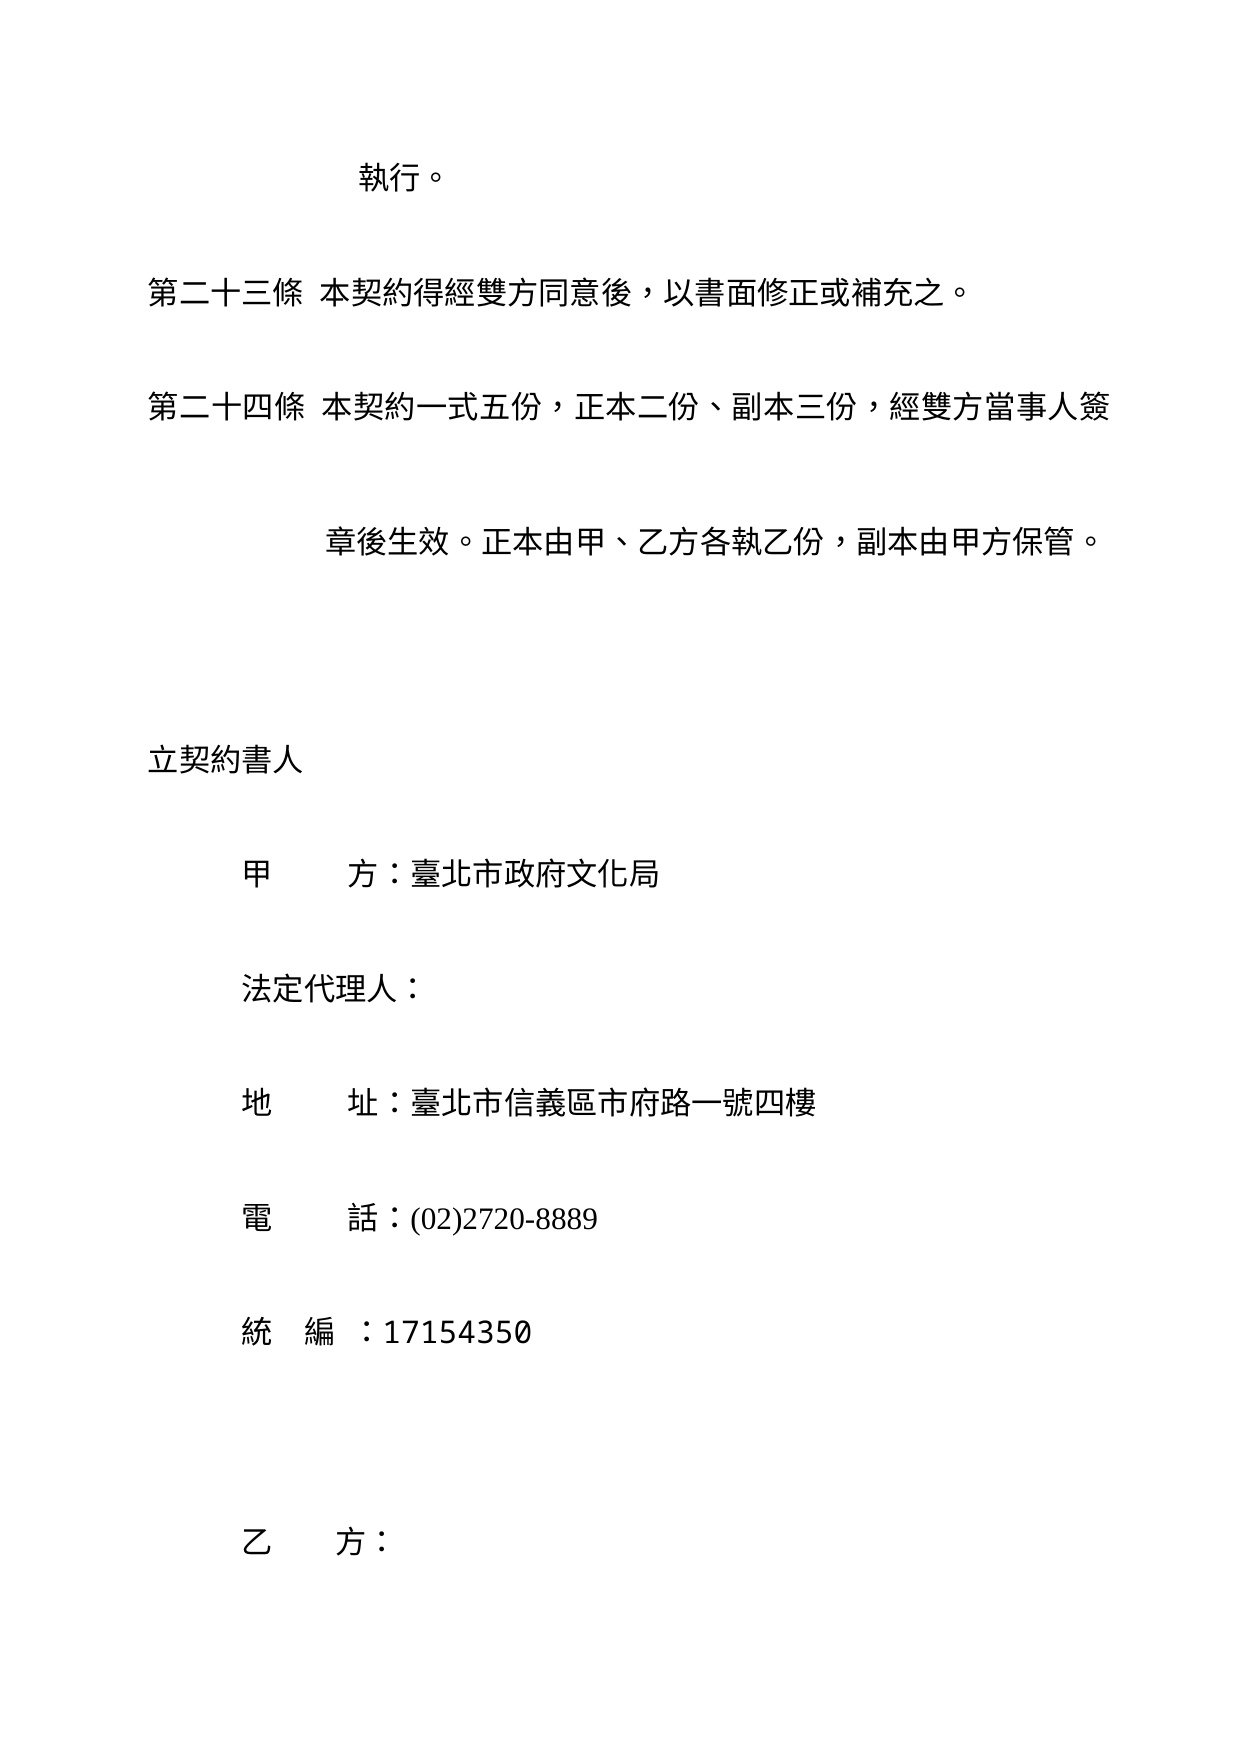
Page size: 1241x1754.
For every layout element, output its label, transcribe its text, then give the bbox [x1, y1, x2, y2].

text 法定代理人： [148, 945, 1110, 1007]
text 第二十三條 本契約得經雙方同意後，以書面修正或補充之。 [148, 249, 1110, 311]
text 乙 方： [148, 1498, 1110, 1561]
text 甲 方：臺北市政府文化局 [148, 830, 1110, 893]
text 電 話：(02)2720-8889 [148, 1174, 1110, 1236]
text 第二十四條 本契約一式五份，正本二份、副本三份，經雙方當事人簽章後生效。正本由甲、乙方各執乙份，副本由甲方保管。 [148, 363, 1110, 560]
text 地 址：臺北市信義區市府路一號四樓 [148, 1059, 1110, 1122]
text 立契約書人 [148, 716, 1110, 778]
text 執行。 [171, 134, 1110, 197]
text 統 編 ：17154350 [148, 1288, 1110, 1351]
